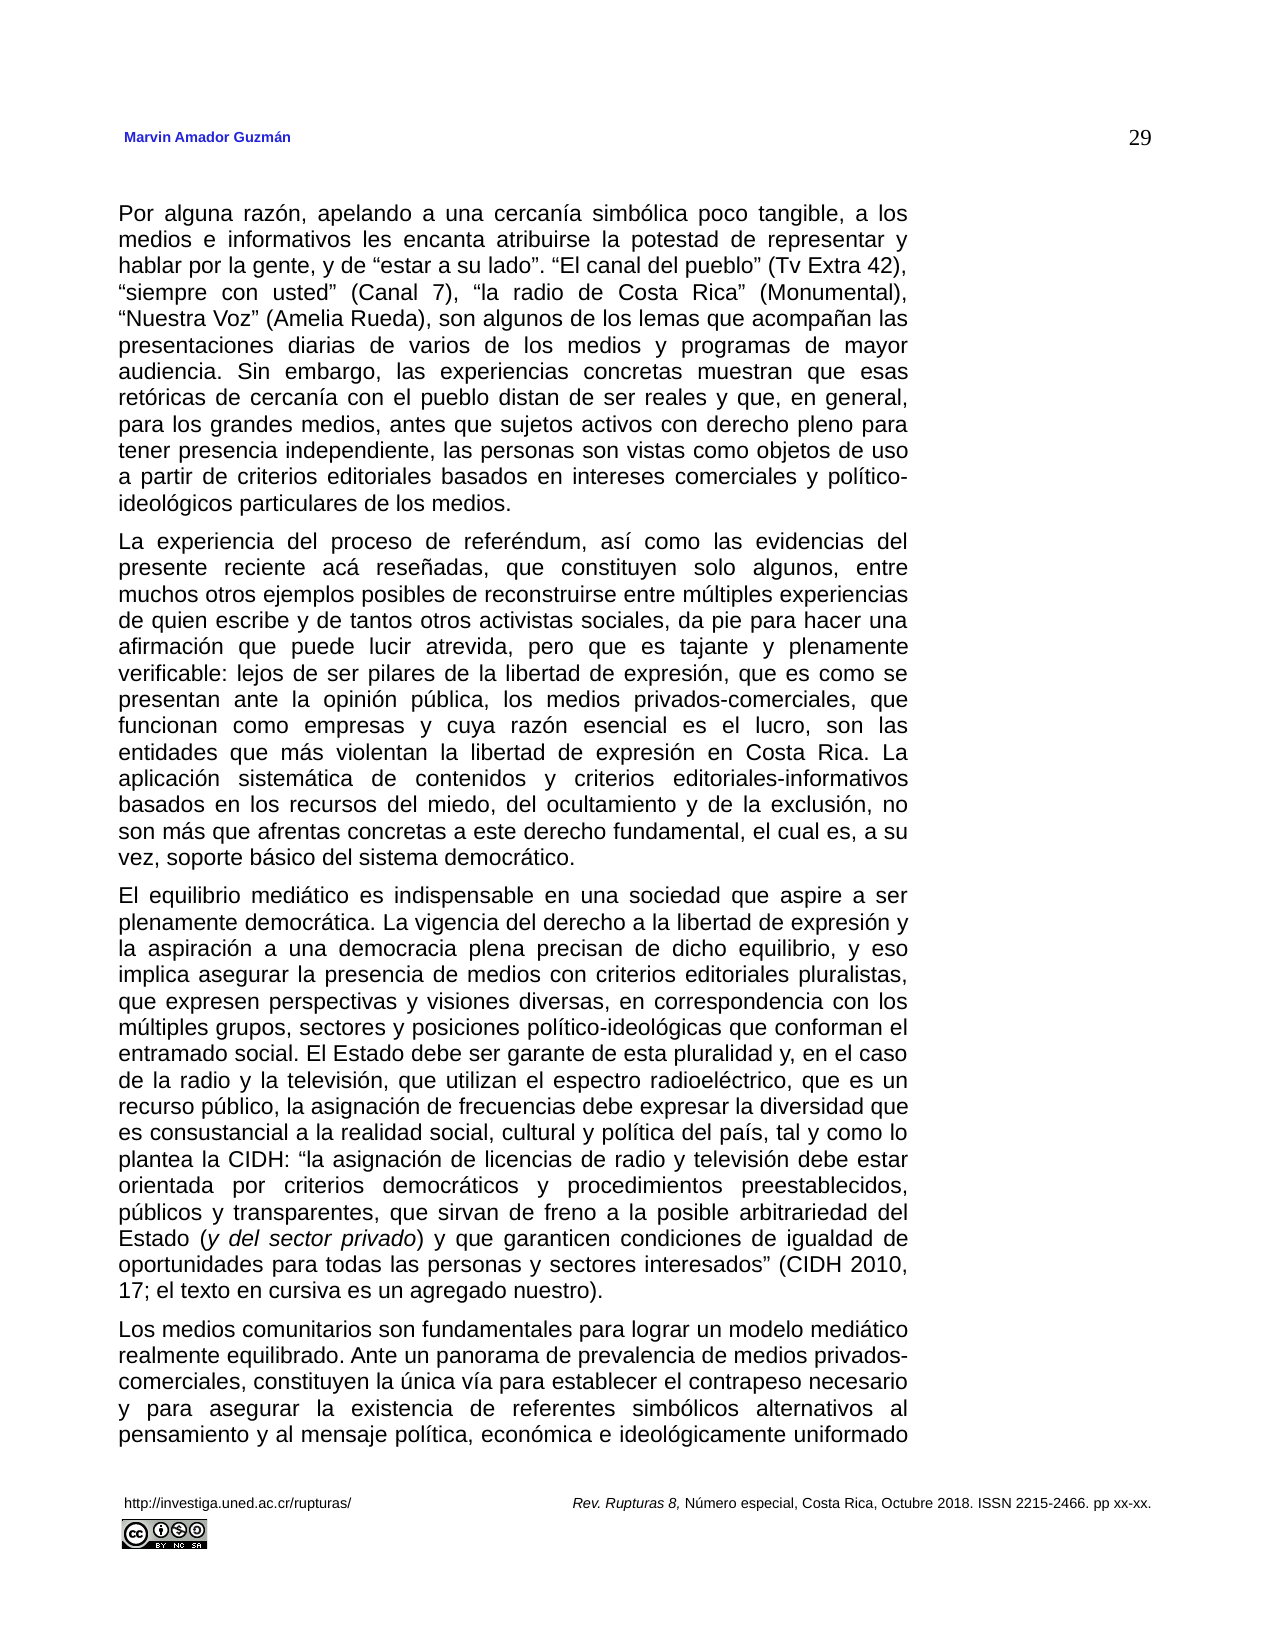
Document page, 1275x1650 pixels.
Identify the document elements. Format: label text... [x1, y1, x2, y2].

text La experiencia del proceso de referéndum, así como las evidencias del presente reciente acá reseñadas, que constituyen solo algunos, entre muchos otros ejemplos posibles de reconstruirse entre múltiples experiencias de quien escribe y de tantos otros activistas sociales, da pie para hacer una afirmación que puede lucir atrevida, pero que es tajante y plenamente verificable: lejos de ser pilares de la libertad de expresión, que es como se presentan ante la opinión pública, los medios privados-comerciales, que funcionan como empresas y cuya razón esencial es el lucro, son las entidades que más violentan la libertad de expresión en Costa Rica. La aplicación sistemática de contenidos y criterios editoriales-informativos basados en los recursos del miedo, del ocultamiento y de la exclusión, no son más que afrentas concretas a este derecho fundamental, el cual es, a su vez, soporte básico del sistema democrático. [118, 528, 909, 870]
text El equilibrio mediático es indispensable en una sociedad que aspire a ser plenamente democrática. La vigencia del derecho a la libertad de expresión y la aspiración a una democracia plena precisan de dicho equilibrio, y eso implica asegurar la presencia de medios con criterios editoriales pluralistas, que expresen perspectivas y visiones diversas, en correspondencia con los múltiples grupos, sectores y posiciones político-ideológicas que conforman el entramado social. El Estado debe ser garante de esta pluralidad y, en el caso de la radio y la televisión, que utilizan el espectro radioeléctrico, que es un recurso público, la asignación de frecuencias debe expresar la diversidad que es consustancial a la realidad social, cultural y política del país, tal y como lo plantea la CIDH: “la asignación de licencias de radio y televisión debe estar orientada por criterios democráticos y procedimientos preestablecidos, públicos y transparentes, que sirvan de freno a la posible arbitrariedad del Estado (y del sector privado) y que garanticen condiciones de igualdad de oportunidades para todas las personas y sectores interesados” (CIDH 2010, 17; el texto en cursiva es un agregado nuestro). [118, 882, 909, 1304]
text Los medios comunitarios son fundamentales para lograr un modelo mediático realmente equilibrado. Ante un panorama de prevalencia de medios privados-comerciales, constituyen la única vía para establecer el contrapeso necesario y para asegurar la existencia de referentes simbólicos alternativos al pensamiento y al mensaje política, económica e ideológicamente uniformado [118, 1316, 909, 1447]
picture [121, 1519, 208, 1549]
text Por alguna razón, apelando a una cercanía simbólica poco tangible, a los medios e informativos les encanta atribuirse la potestad de representar y hablar por la gente, y de “estar a su lado”. “El canal del pueblo” (Tv Extra 42), “siempre con usted” (Canal 7), “la radio de Costa Rica” (Monumental), “Nuestra Voz” (Amelia Rueda), son algunos de los lemas que acompañan las presentaciones diarias de varios de los medios y programas de mayor audiencia. Sin embargo, las experiencias concretas muestran que esas retóricas de cercanía con el pueblo distan de ser reales y que, en general, para los grandes medios, antes que sujetos activos con derecho pleno para tener presencia independiente, las personas son vistas como objetos de uso a partir de criterios editoriales basados en intereses comerciales y político-ideológicos particulares de los medios. [118, 200, 909, 516]
